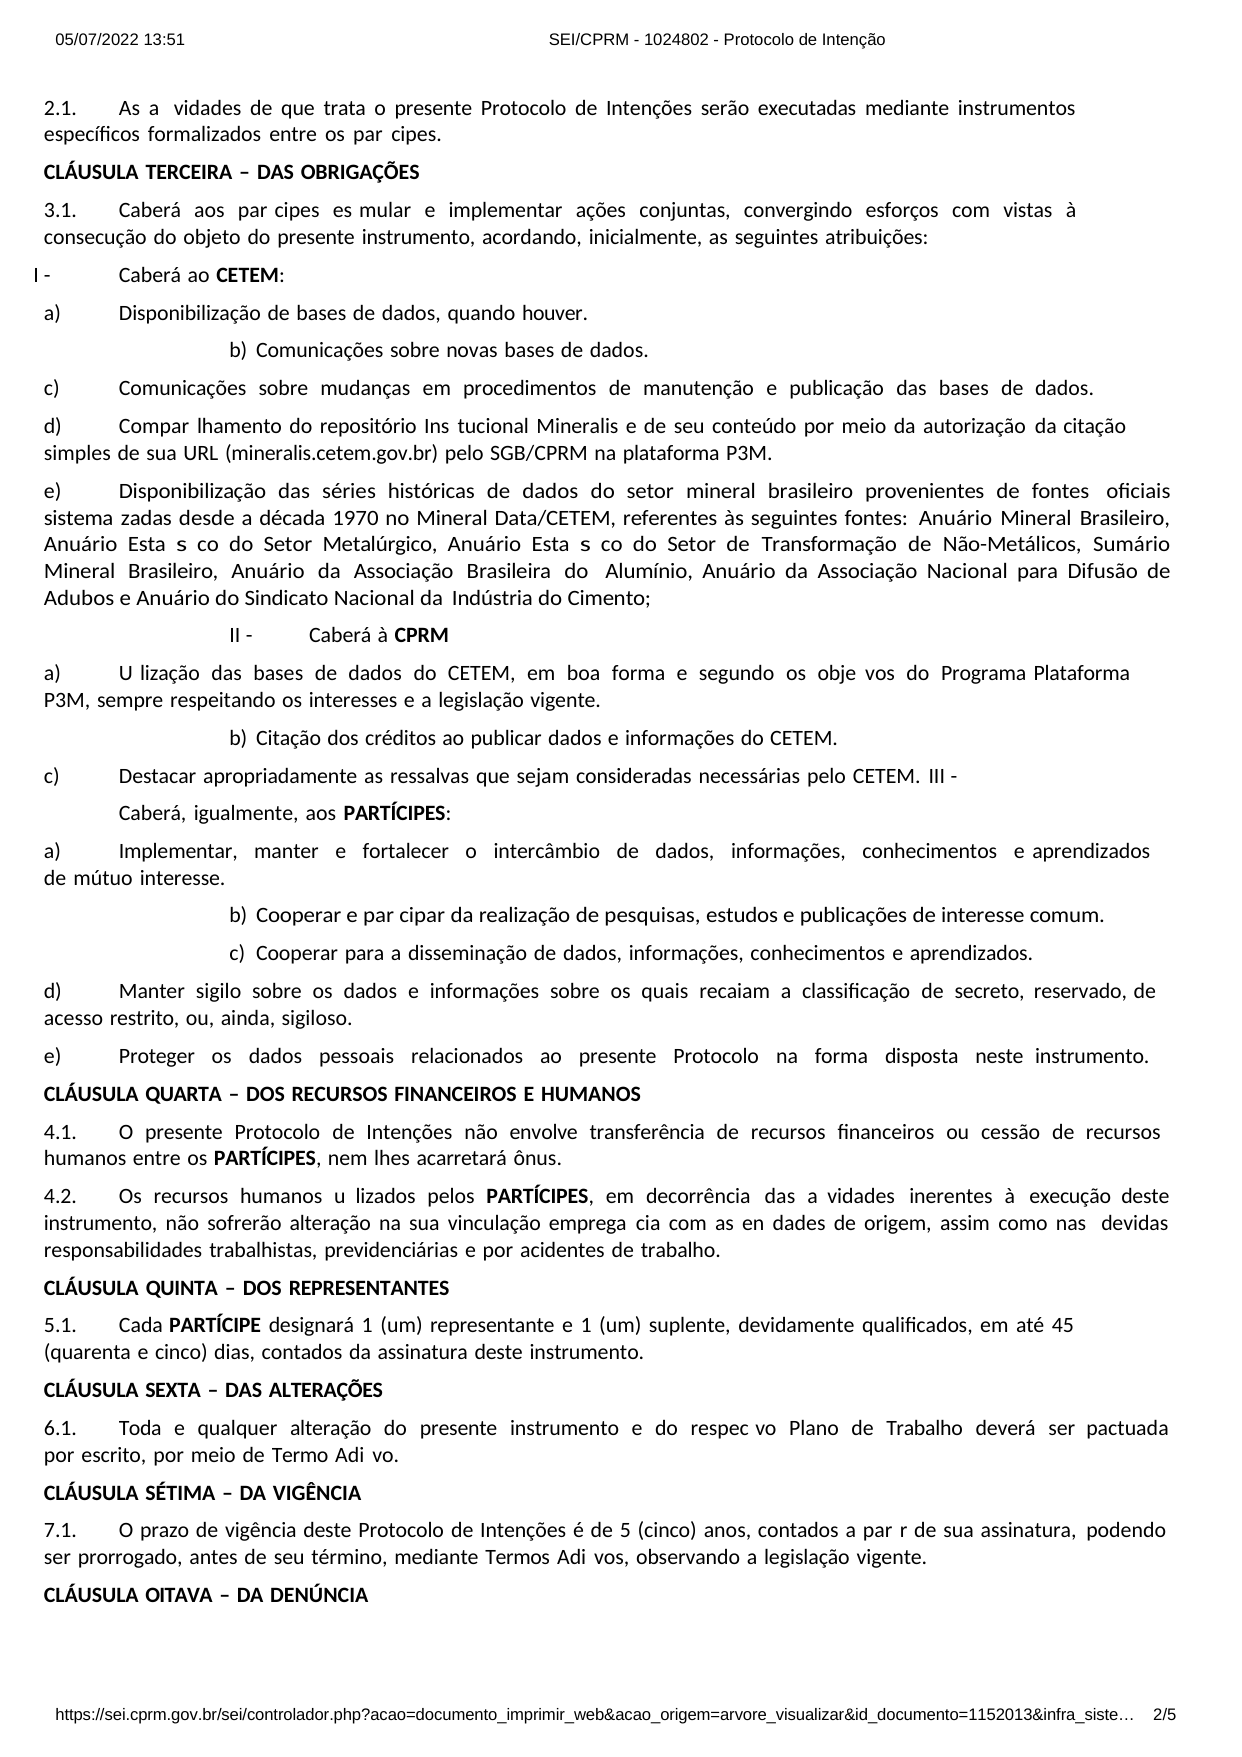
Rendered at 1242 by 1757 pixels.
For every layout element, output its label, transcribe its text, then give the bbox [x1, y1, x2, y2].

list CLÁUSULA SÉTIMA – DA VIGÊNCIA [0, 1479, 1198, 1505]
list U lização das bases de dados do CETEM, em boa forma e segundo os obje vos do Programa Plataforma P3M, sempre respeitando os interesses e a legislação vigente. [44, 659, 1169, 713]
list Cada PARTÍCIPE designará 1 (um) representante e 1 (um) suplente, devidamente qualiﬁcados, em até 45 (quarenta e cinco) dias, contados da assinatura deste instrumento. [44, 1312, 1170, 1365]
list Disponibilização das séries históricas de dados do setor mineral brasileiro provenientes de fontes oﬁciais sistema zadas desde a década 1970 no Mineral Data/CETEM, referentes às seguintes fontes: Anuário Mineral Brasileiro, Anuário Esta s co do Setor Metalúrgico, Anuário Esta s co do Setor de Transformação de Não-Metálicos, Sumário Mineral Brasileiro, Anuário da Associação Brasileira do Alumínio, Anuário da Associação Nacional para Difusão de Adubos e Anuário do Sindicato Nacional da Indústria do Cimento; [44, 477, 1171, 610]
list Caberá aos par cipes es mular e implementar ações conjuntas, convergindo esforços com vistas à consecução do objeto do presente instrumento, acordando, inicialmente, as seguintes atribuições: [44, 196, 1169, 249]
list Comunicações sobre novas bases de dados. [229, 337, 1198, 363]
list Compar lhamento do repositório Ins tucional Mineralis e de seu conteúdo por meio da autorização da citação simples de sua URL (mineralis.cetem.gov.br) pelo SGB/CPRM na plataforma P3M. [44, 412, 1169, 466]
list CLÁUSULA SEXTA – DAS ALTERAÇÕES [0, 1376, 1198, 1403]
list CLÁUSULA TERCEIRA – DAS OBRIGAÇÕES [0, 158, 1198, 185]
list Disponibilização de bases de dados, quando houver. [44, 299, 1198, 325]
list Os recursos humanos u lizados pelos PARTÍCIPES, em decorrência das a vidades inerentes à execução deste instrumento, não sofrerão alteração na sua vinculação emprega cia com as en dades de origem, assim como nas devidas responsabilidades trabalhistas, previdenciárias e por acidentes de trabalho. [44, 1182, 1170, 1262]
list O prazo de vigência deste Protocolo de Intenções é de 5 (cinco) anos, contados a par r de sua assinatura, podendo ser prorrogado, antes de seu término, mediante Termos Adi vos, observando a legislação vigente. [44, 1517, 1169, 1570]
list Destacar apropriadamente as ressalvas que sejam consideradas necessárias pelo CETEM. III - Caberá, igualmente, aos PARTÍCIPES: [44, 762, 1066, 826]
list Citação dos créditos ao publicar dados e informações do CETEM. [229, 724, 1198, 751]
list Toda e qualquer alteração do presente instrumento e do respec vo Plano de Trabalho deverá ser pactuada por escrito, por meio de Termo Adi vo. [44, 1414, 1169, 1467]
list Comunicações sobre mudanças em procedimentos de manutenção e publicação das bases de dados. [44, 374, 1169, 401]
list Cooperar para a disseminação de dados, informações, conhecimentos e aprendizados. [229, 939, 1198, 966]
list Implementar, manter e fortalecer o intercâmbio de dados, informações, conhecimentos e aprendizados de mútuo interesse. [44, 837, 1169, 890]
list - Caberá à CPRM [229, 622, 1198, 648]
list As a vidades de que trata o presente Protocolo de Intenções serão executadas mediante instrumentos especíﬁcos formalizados entre os par cipes. [44, 94, 1169, 147]
list Proteger os dados pessoais relacionados ao presente Protocolo na forma disposta neste instrumento. [44, 1042, 1169, 1069]
list - Caberá ao CETEM: [33, 261, 1198, 287]
list CLÁUSULA QUARTA – DOS RECURSOS FINANCEIROS E HUMANOS [0, 1080, 1198, 1107]
list O presente Protocolo de Intenções não envolve transferência de recursos ﬁnanceiros ou cessão de recursos humanos entre os PARTÍCIPES, nem lhes acarretará ônus. [44, 1118, 1170, 1171]
list CLÁUSULA QUINTA – DOS REPRESENTANTES [0, 1274, 1198, 1300]
list CLÁUSULA OITAVA – DA DENÚNCIA [0, 1581, 1198, 1608]
list Manter sigilo sobre os dados e informações sobre os quais recaiam a classiﬁcação de secreto, reservado, de acesso restrito, ou, ainda, sigiloso. [44, 977, 1169, 1031]
list Cooperar e par cipar da realização de pesquisas, estudos e publicações de interesse comum. [229, 902, 1198, 928]
